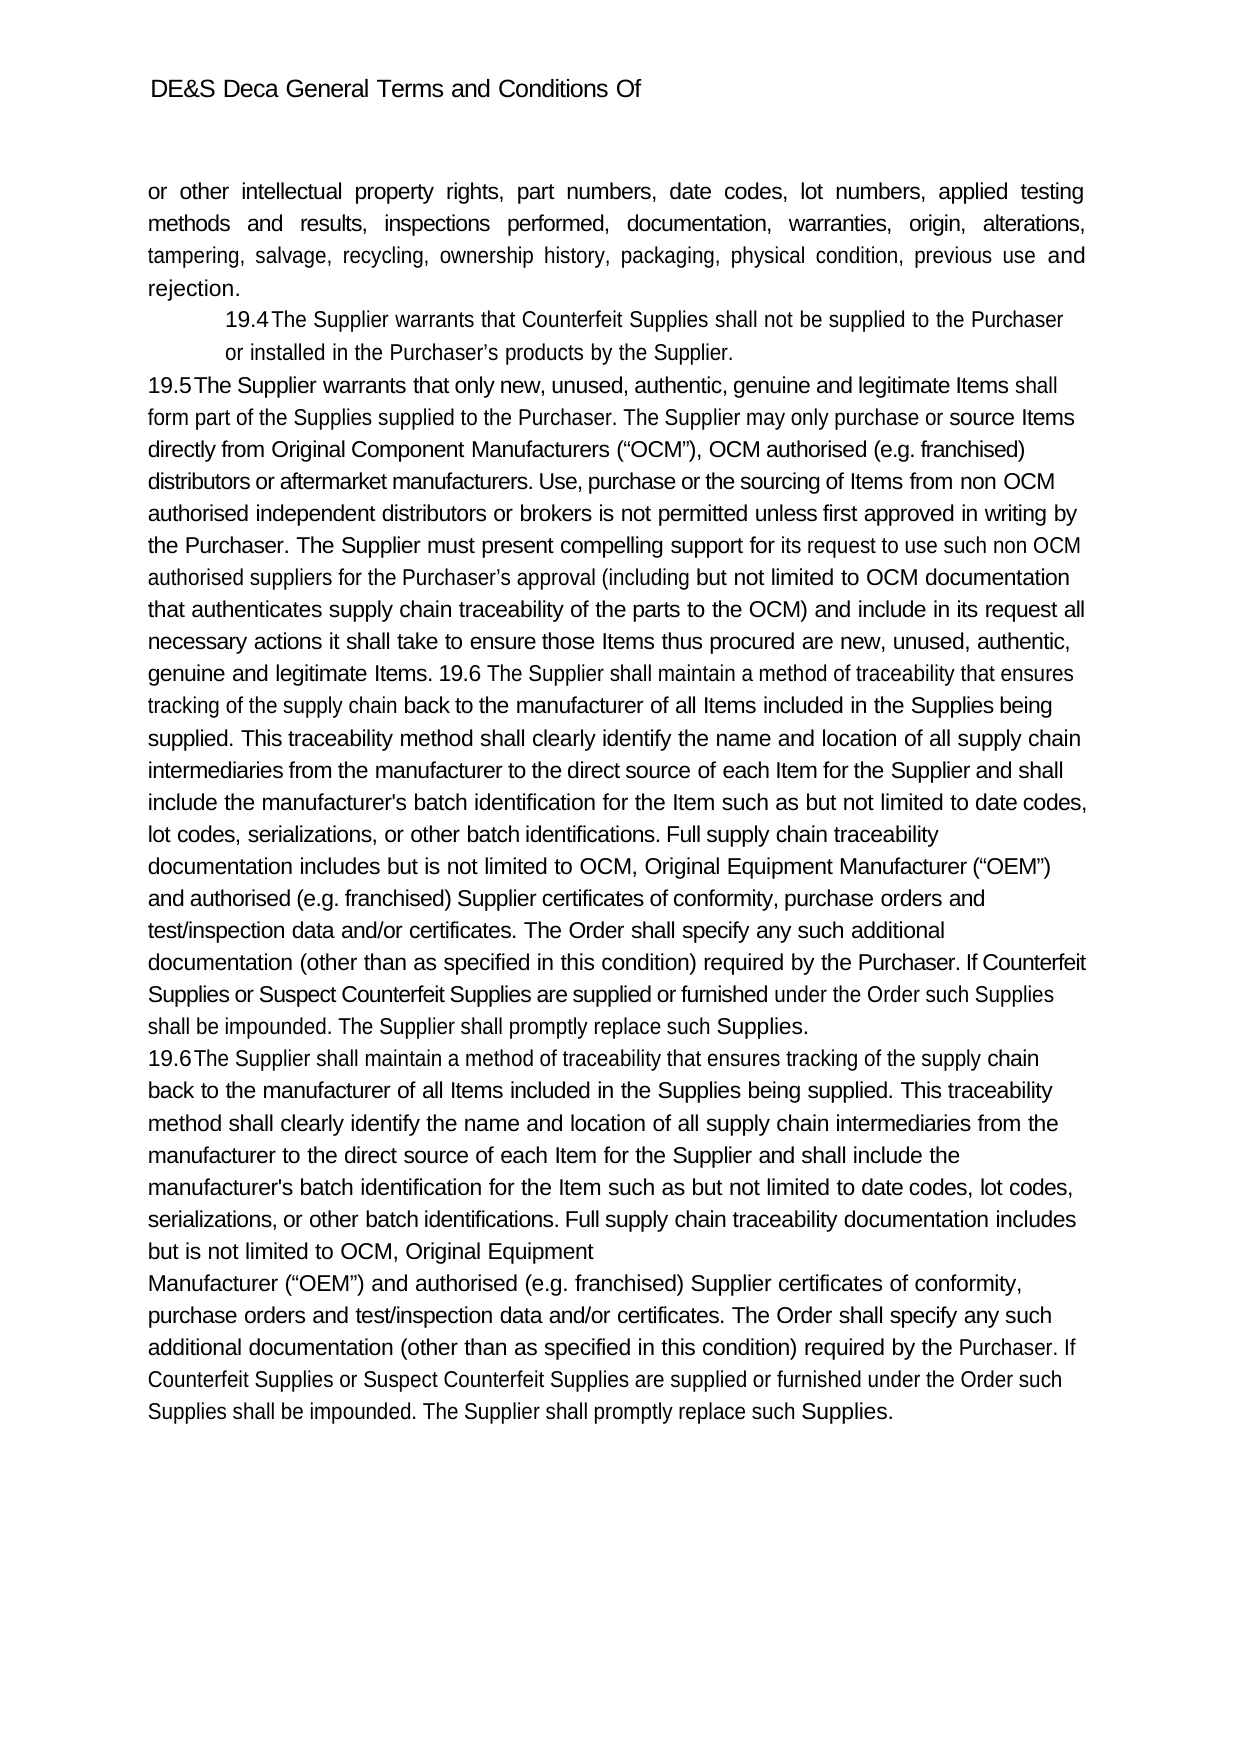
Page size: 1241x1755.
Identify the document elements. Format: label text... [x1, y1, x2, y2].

list The Supplier warrants that only new, unused, authentic, genuine and legitimate Items shall form part of the Supplies supplied to the Purchaser. The Supplier may only purchase or source Items directly from Original Component Manufacturers (“OCM”), OCM authorised (e.g. franchised) distributors or aftermarket manufacturers. Use, purchase or the sourcing of Items from non OCM authorised independent distributors or brokers is not permitted unless first approved in writing by the Purchaser. The Supplier must present compelling support for its request to use such non OCM authorised suppliers for the Purchaser’s approval (including but not limited to OCM documentation that authenticates supply chain traceability of the parts to the OCM) and include in its request all necessary actions it shall take to ensure those Items thus procured are new, unused, authentic, genuine and legitimate Items. 19.6 The Supplier shall maintain a method of traceability that ensures tracking of the supply chain back to the manufacturer of all Items included in the Supplies being supplied. This traceability method shall clearly identify the name and location of all supply chain intermediaries from the manufacturer to the direct source of each Item for the Supplier and shall include the manufacturer's batch identification for the Item such as but not limited to date codes, lot codes, serializations, or other batch identifications. Full supply chain traceability documentation includes but is not limited to OCM, Original Equipment Manufacturer (“OEM”) and authorised (e.g. franchised) Supplier certificates of conformity, purchase orders and test/inspection data and/or certificates. The Order shall specify any such additional documentation (other than as specified in this condition) required by the Purchaser. If Counterfeit Supplies or Suspect Counterfeit Supplies are supplied or furnished under the Order such Supplies shall be impounded. The Supplier shall promptly replace such Supplies. [148, 372, 1089, 1039]
list The Supplier shall maintain a method of traceability that ensures tracking of the supply chain back to the manufacturer of all Items included in the Supplies being supplied. This traceability method shall clearly identify the name and location of all supply chain intermediaries from the manufacturer to the direct source of each Item for the Supplier and shall include the manufacturer's batch identification for the Item such as but not limited to date codes, lot codes, serializations, or other batch identifications. Full supply chain traceability documentation includes but is not limited to OCM, Original Equipment [148, 1045, 1082, 1264]
text or other intellectual property rights, part numbers, date codes, lot numbers, applied testing methods and results, inspections performed, documentation, warranties, origin, alterations, tampering, salvage, recycling, ownership history, packaging, physical condition, previous use and rejection. [148, 178, 1086, 301]
text or installed in the Purchaser’s products by the Supplier. [225, 339, 1093, 365]
text Manufacturer (“OEM”) and authorised (e.g. franchised) Supplier certificates of conformity, purchase orders and test/inspection data and/or certificates. The Order shall specify any such additional documentation (other than as specified in this condition) required by the Purchaser. If Counterfeit Supplies or Suspect Counterfeit Supplies are supplied or furnished under the Order such Supplies shall be impounded. The Supplier shall promptly replace such Supplies. [148, 1270, 1086, 1424]
list The Supplier warrants that Counterfeit Supplies shall not be supplied to the Purchaser [225, 307, 1093, 333]
